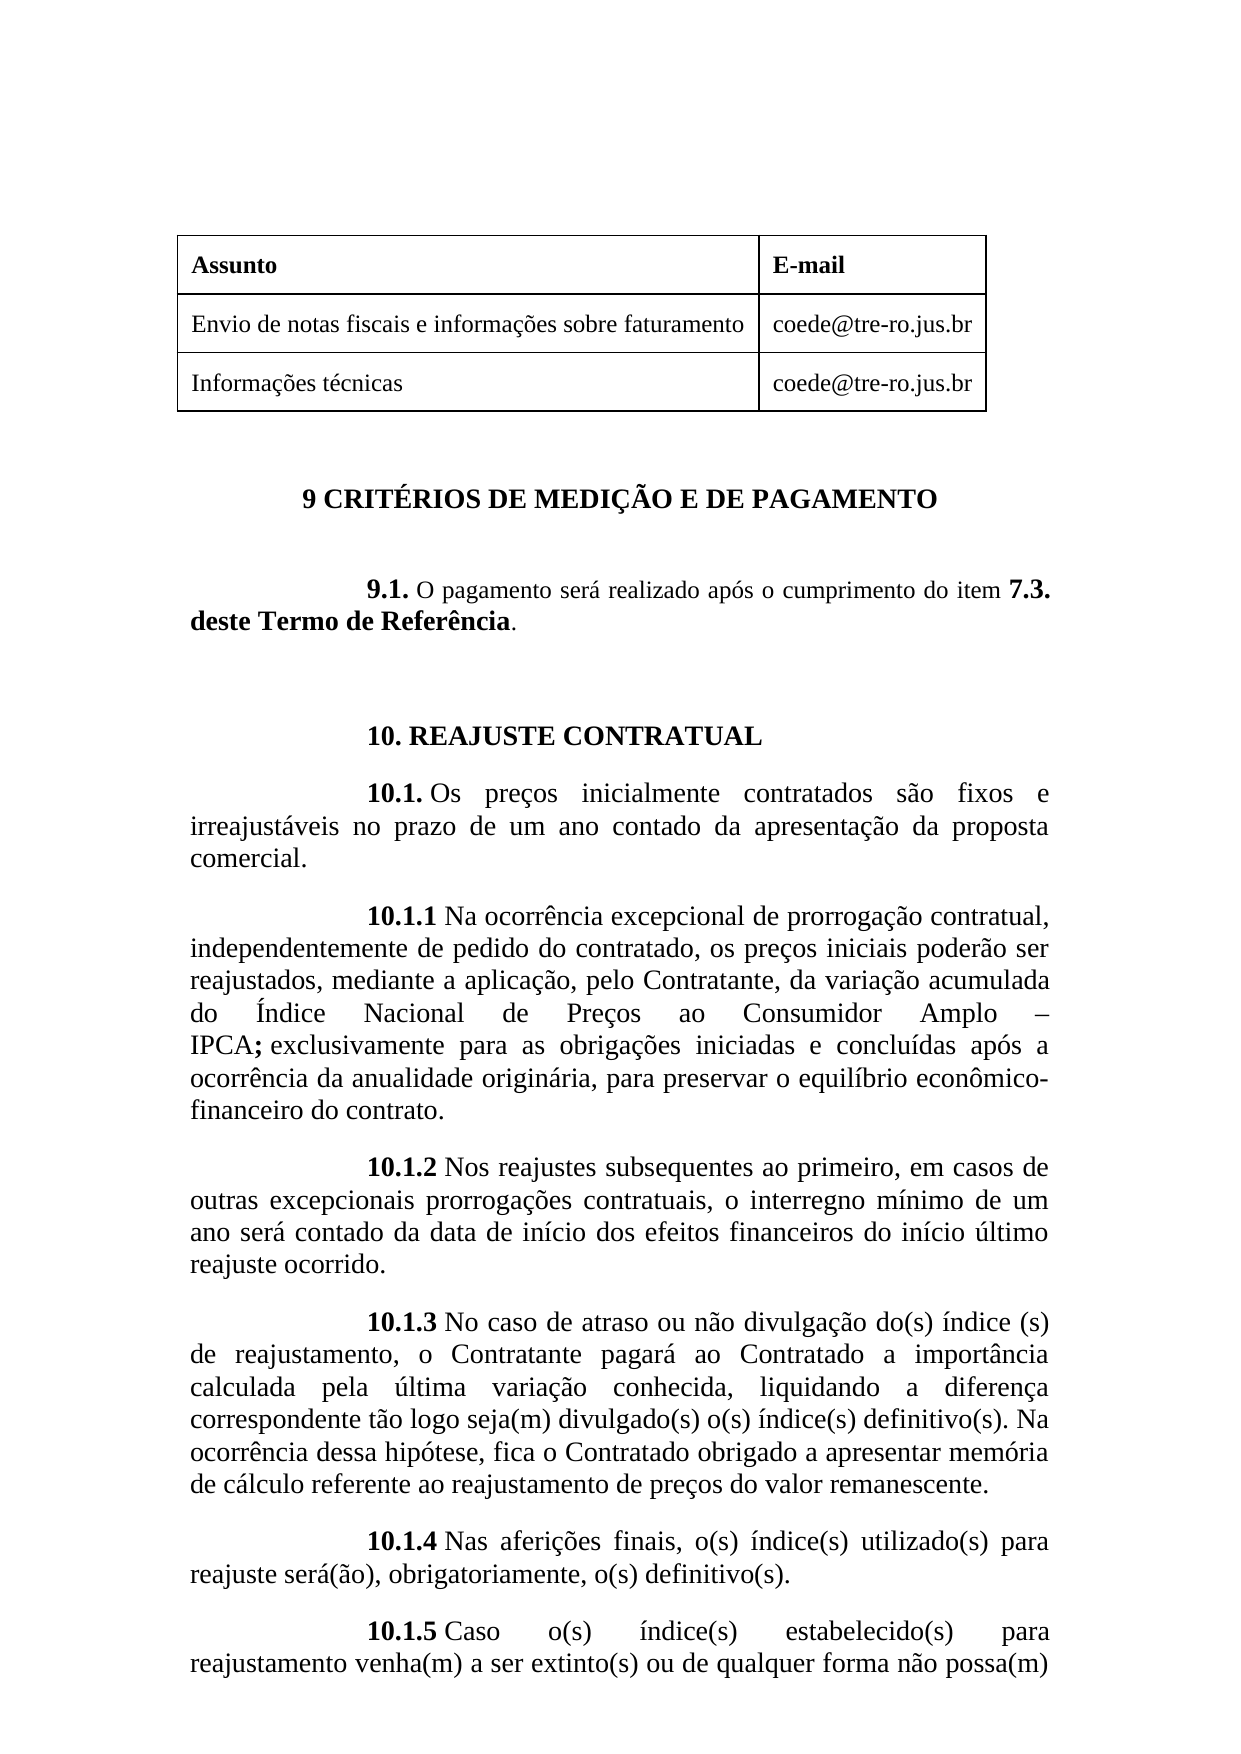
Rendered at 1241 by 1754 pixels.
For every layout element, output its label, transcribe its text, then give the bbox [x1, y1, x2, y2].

table_cell coede@tre-ro.jus.br [760, 295, 985, 352]
table_cell Informações técnicas [178, 353, 758, 410]
text 10. REAJUSTE CONTRATUAL [190, 719, 1051, 751]
text 10.1.2 Nos reajustes subsequentes ao primeiro, em casos de outras excepcionais prorrogações contratuais, o interregno mínimo de um ano será contado da data de início dos efeitos financeiros do início último reajuste ocorrido. [190, 1150, 1051, 1280]
text 10.1.5 Caso o(s) índice(s) estabelecido(s) para reajustamento venha(m) a ser extinto(s) ou de qualquer forma não possa(m) [190, 1614, 1051, 1679]
text 10.1. Os preços inicialmente contratados são fixos e irreajustáveis no prazo de um ano contado da apresentação da proposta comercial. [190, 776, 1051, 874]
text 9.1. O pagamento será realizado após o cumprimento do item 7.3. deste Termo de Referência. [190, 572, 1051, 637]
text 10.1.3 No caso de atraso ou não divulgação do(s) índice (s) de reajustamento, o Contratante pagará ao Contratado a importância calculada pela última variação conhecida, liquidando a diferença correspondente tão logo seja(m) divulgado(s) o(s) índice(s) definitivo(s). Na ocorrência dessa hipótese, fica o Contratado obrigado a apresentar memória de cálculo referente ao reajustamento de preços do valor remanescente. [190, 1305, 1051, 1499]
text 10.1.1 Na ocorrência excepcional de prorrogação contratual, independentemente de pedido do contratado, os preços iniciais poderão ser reajustados, mediante a aplicação, pelo Contratante, da variação acumulada do Índice Nacional de Preços ao Consumidor Amplo – IPCA; exclusivamente para as obrigações iniciadas e concluídas após a ocorrência da anualidade originária, para preservar o equilíbrio econômico-financeiro do contrato. [190, 899, 1051, 1125]
table_header Assunto [178, 236, 758, 293]
text 9 CRITÉRIOS DE MEDIÇÃO E DE PAGAMENTO [190, 482, 1051, 547]
table_cell Envio de notas fiscais e informações sobre faturamento [178, 295, 758, 352]
table_header E-mail [760, 236, 985, 293]
text 10.1.4 Nas aferições finais, o(s) índice(s) utilizado(s) para reajuste será(ão), obrigatoriamente, o(s) definitivo(s). [190, 1524, 1051, 1589]
table_cell coede@tre-ro.jus.br [760, 353, 985, 410]
